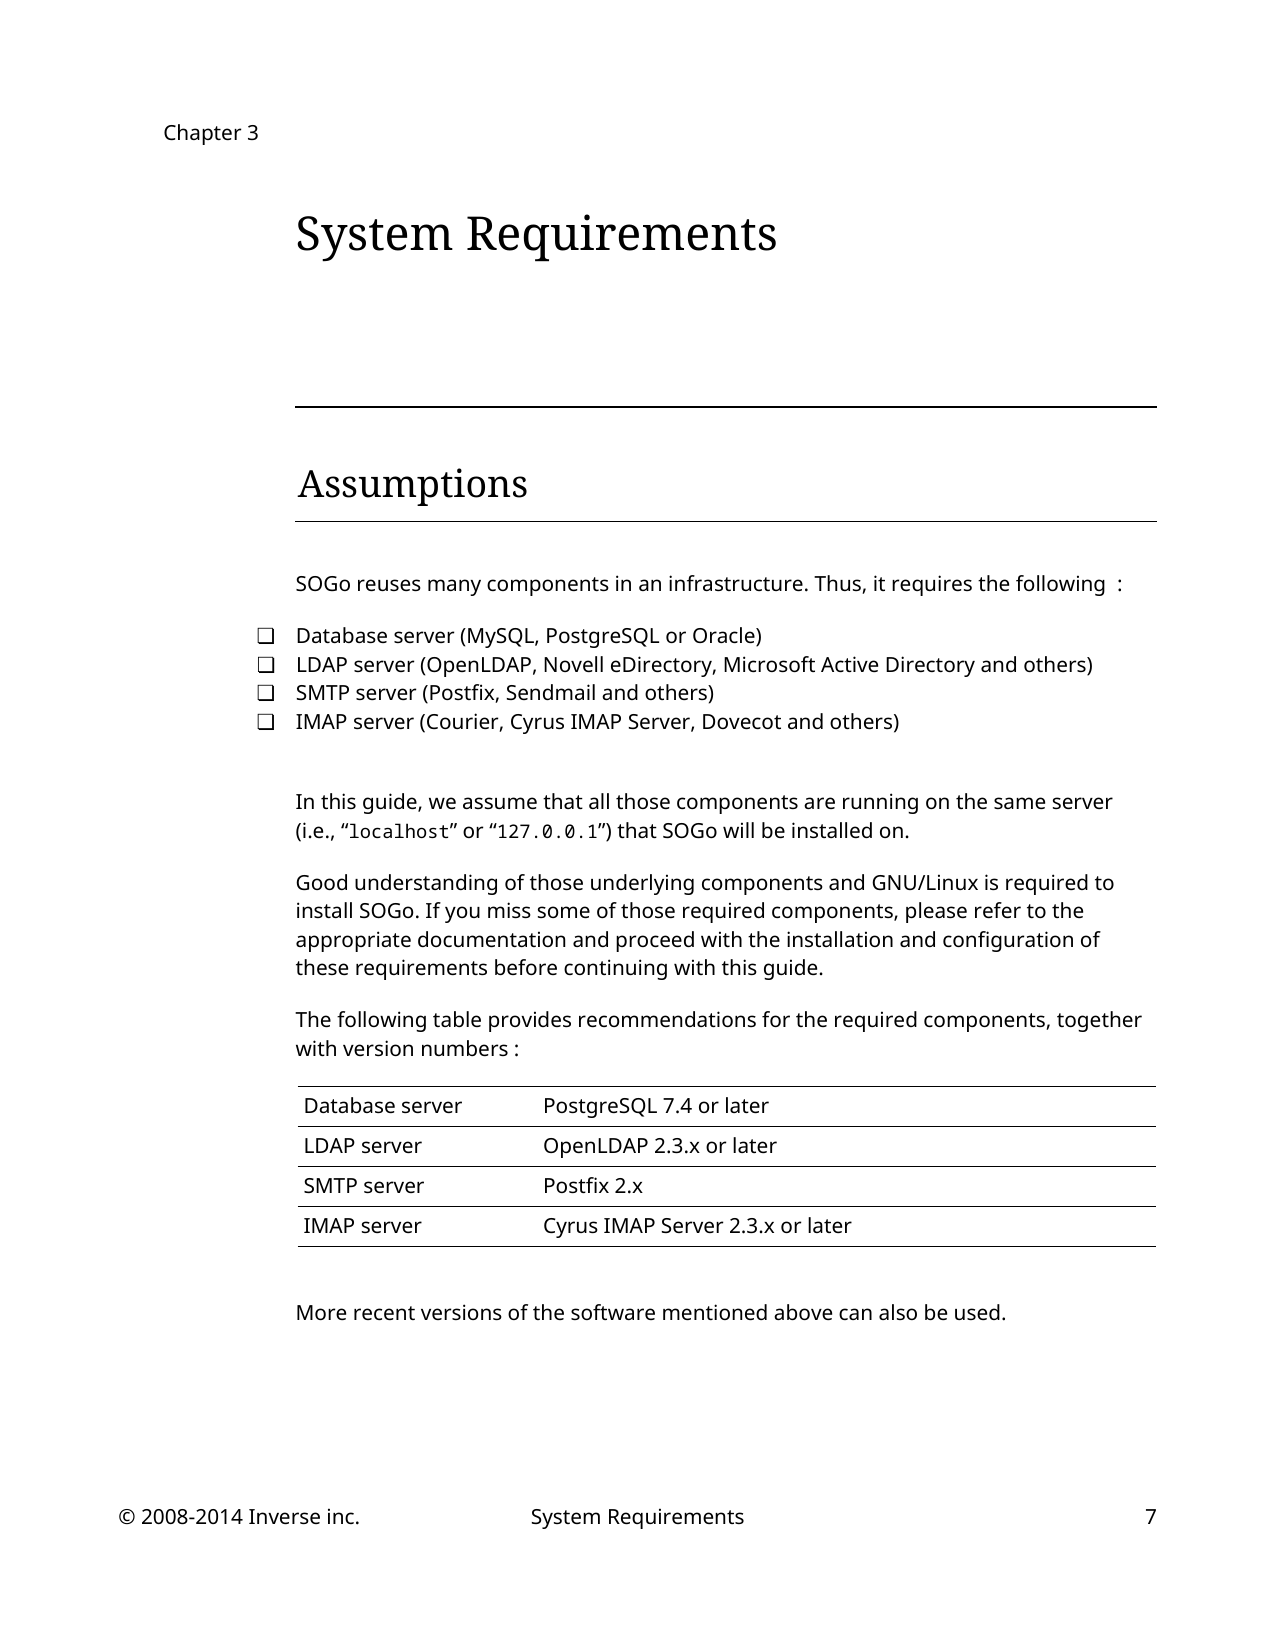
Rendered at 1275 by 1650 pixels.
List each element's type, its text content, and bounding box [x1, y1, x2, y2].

table_cell Cyrus IMAP Server 2.3.x or later [537, 1207, 1156, 1246]
table_header Database server [298, 1087, 537, 1126]
text More recent versions of the software mentioned above can also be used. [295, 1298, 1157, 1326]
text Good understanding of those underlying components and GNU/Linux is required to install SOGo. If you miss some of those required components, please refer to the appropriate documentation and proceed with the installation and configuration of these requirements before continuing with this guide. [295, 868, 1157, 982]
subtitle Assumptions [295, 458, 1157, 521]
table_header PostgreSQL 7.4 or later [537, 1087, 1156, 1126]
list ❏ IMAP server (Courier, Cyrus IMAP Server, Dovecot and others) [256, 707, 1157, 735]
table_cell SMTP server [298, 1167, 537, 1206]
list ❏ SMTP server (Postfix, Sendmail and others) [256, 678, 1157, 707]
list ❏ Database server (MySQL, PostgreSQL or Oracle) [256, 622, 1157, 650]
text The following table provides recommendations for the required components, together with version numbers : [295, 1005, 1157, 1062]
list ❏ LDAP server (OpenLDAP, Novell eDirectory, Microsoft Active Directory and others) [228, 650, 1157, 678]
subtitle System Requirements [295, 201, 1157, 406]
table_cell LDAP server [298, 1127, 537, 1166]
table_cell Postfix 2.x [537, 1167, 1156, 1206]
table_cell OpenLDAP 2.3.x or later [537, 1127, 1156, 1166]
text SOGo reuses many components in an infrastructure. Thus, it requires the following : [295, 569, 1157, 598]
table_cell IMAP server [298, 1207, 537, 1246]
text In this guide, we assume that all those components are running on the same server (i.e., “localhost” or “127.0.0.1”) that SOGo will be installed on. [295, 787, 1157, 844]
